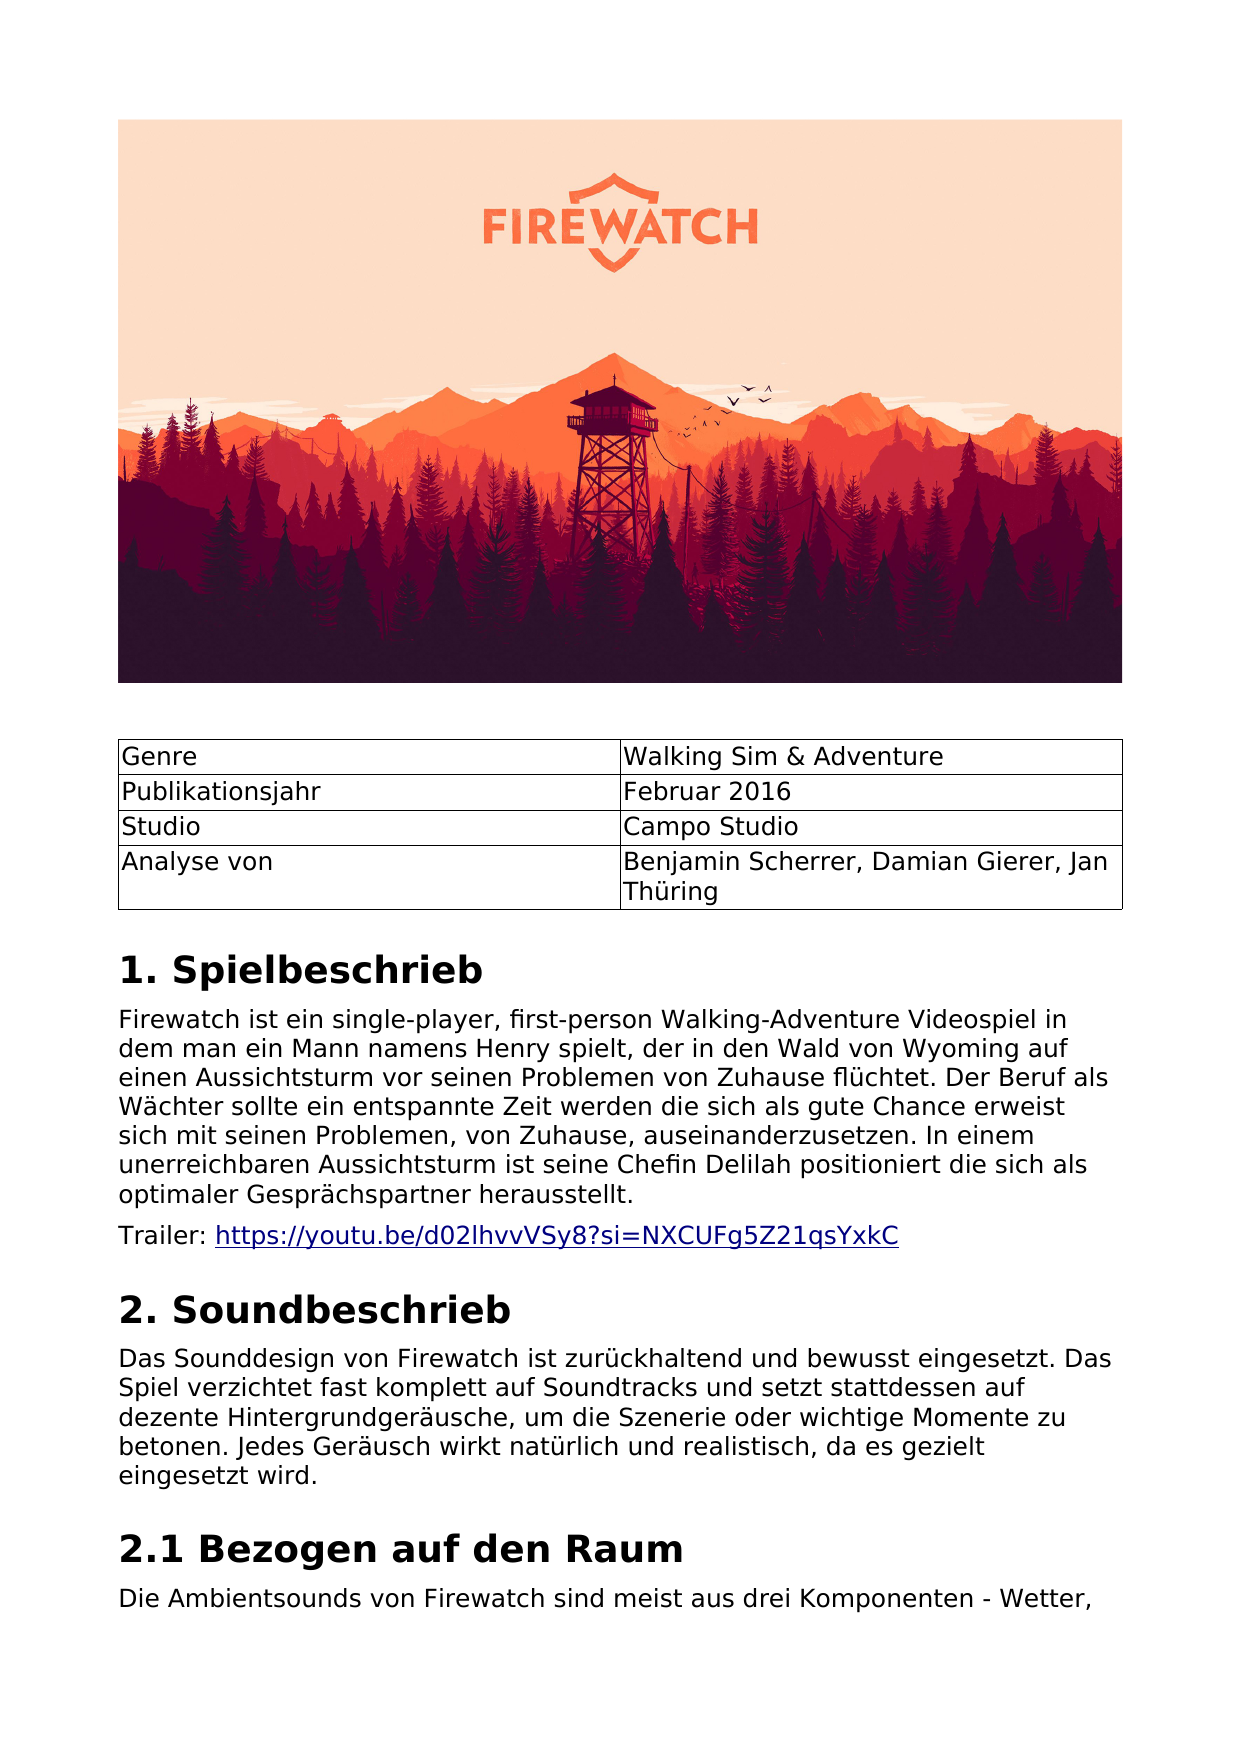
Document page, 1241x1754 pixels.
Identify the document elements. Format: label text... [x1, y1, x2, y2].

subtitle 2.1 Bezogen auf den Raum [118, 1528, 1122, 1571]
subtitle 2. Soundbeschrieb [118, 1288, 1122, 1332]
table_cell Campo Studio [621, 811, 1122, 844]
text Die Ambientsounds von Firewatch sind meist aus drei Komponenten - Wetter, [118, 1584, 1122, 1613]
table_cell Februar 2016 [621, 775, 1122, 809]
table_cell Publikationsjahr [119, 775, 620, 809]
table_header Walking Sim & Adventure [621, 740, 1122, 774]
table_cell Studio [119, 811, 620, 844]
table_cell Benjamin Scherrer, Damian Gierer, Jan Thüring [621, 846, 1122, 909]
picture [118, 118, 1123, 683]
text Trailer: https://youtu.be/d02lhvvVSy8?si=NXCUFg5Z21qsYxkC [118, 1222, 1122, 1251]
table_header Genre [119, 740, 620, 774]
subtitle 1. Spielbeschrieb [118, 949, 1122, 992]
table_cell Analyse von [119, 846, 620, 909]
text Firewatch ist ein single-player, first-person Walking-Adventure Videospiel in dem man ein Mann namens Henry spielt, der in den Wald von Wyoming auf einen Aussichtsturm vor seinen Problemen von Zuhause flüchtet. Der Beruf als Wächter sollte ein entspannte Zeit werden die sich als gute Chance erweist sich mit seinen Problemen, von Zuhause, auseinanderzusetzen. In einem unerreichbaren Aussichtsturm ist seine Chefin Delilah positioniert die sich als optimaler Gesprächspartner herausstellt. [118, 1005, 1122, 1209]
text Das Sounddesign von Firewatch ist zurückhaltend und bewusst eingesetzt. Das Spiel verzichtet fast komplett auf Soundtracks und setzt stattdessen auf dezente Hintergrundgeräusche, um die Szenerie oder wichtige Momente zu betonen. Jedes Geräusch wirkt natürlich und realistisch, da es gezielt eingesetzt wird. [118, 1344, 1122, 1490]
